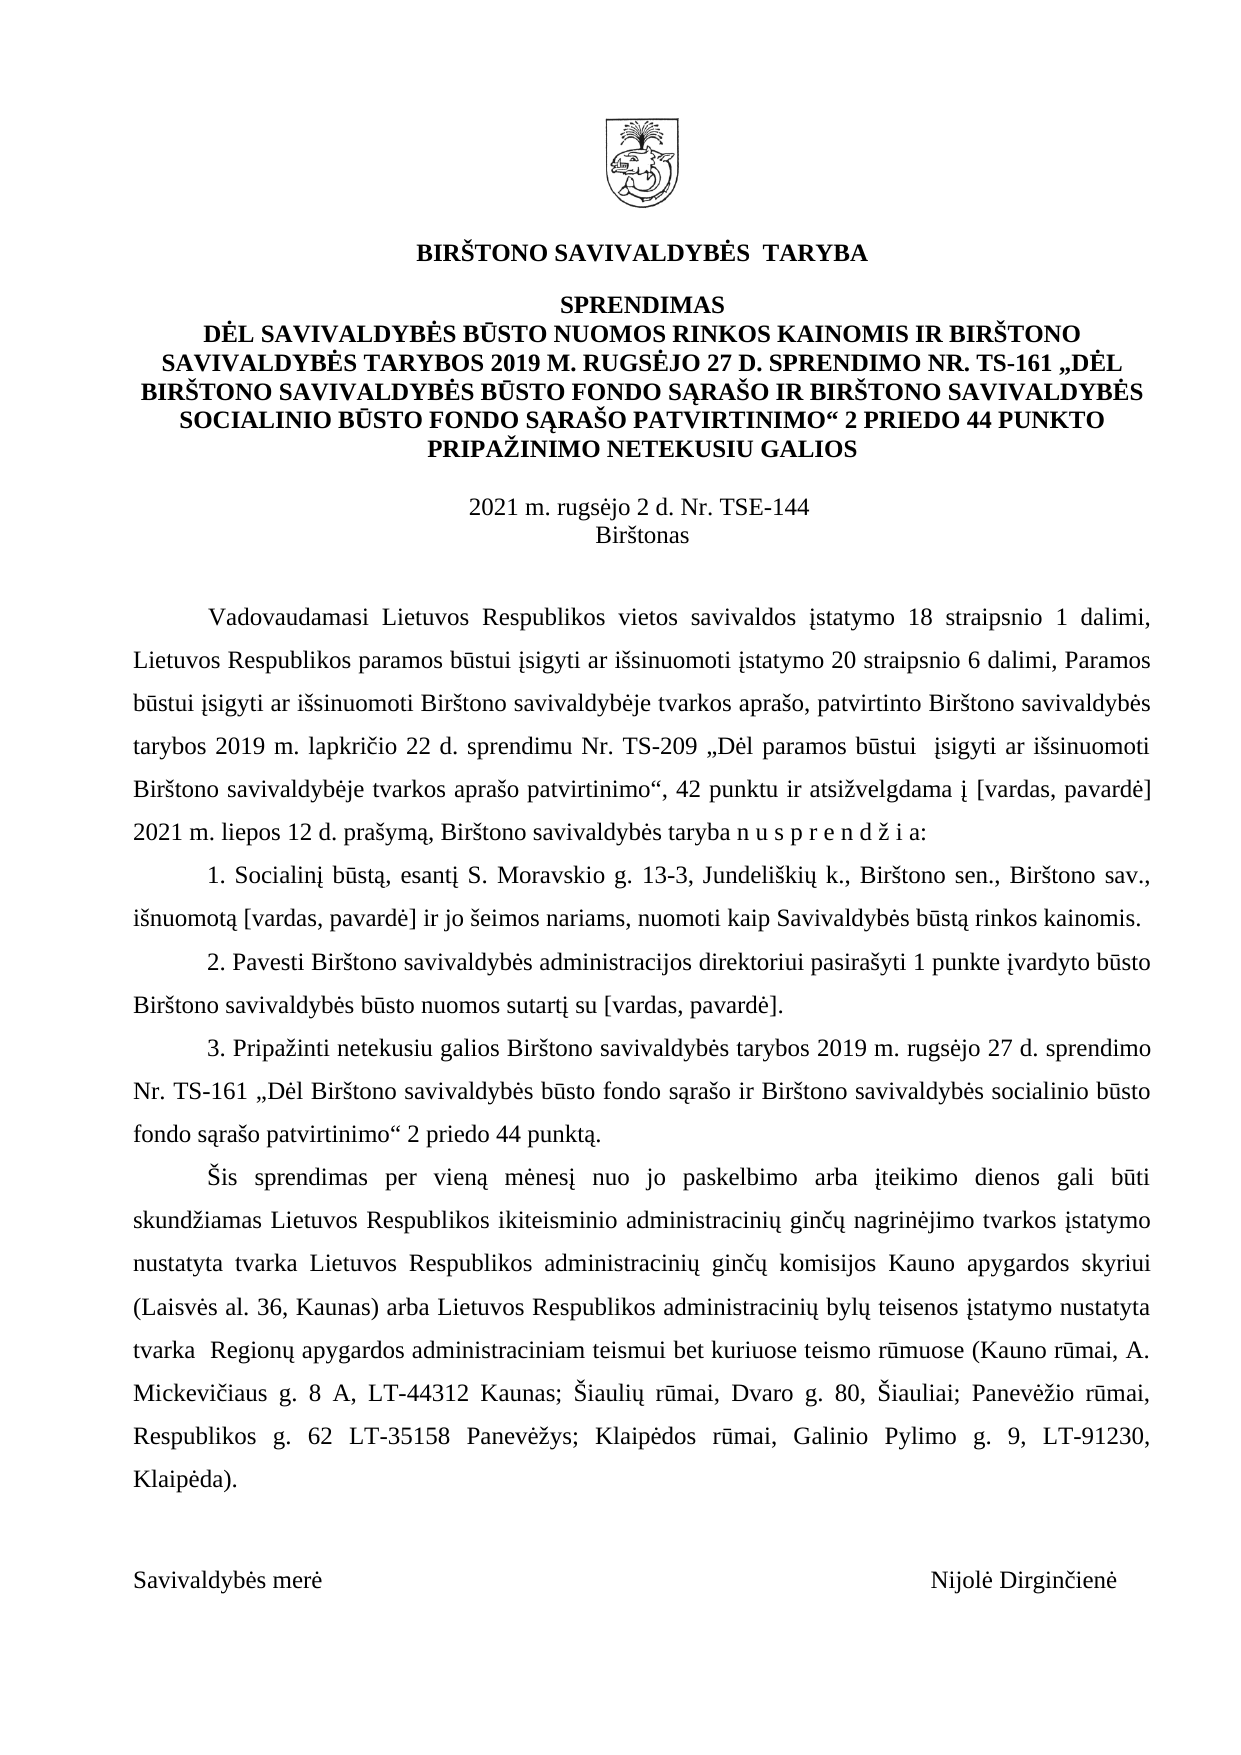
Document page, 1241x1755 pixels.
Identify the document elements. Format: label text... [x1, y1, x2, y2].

text 1. Socialinį būstą, esantį S. Moravskio g. 13-3, Jundeliškių k., Birštono sen., Birštono sav., išnuomotą [vardas, pavardė] ir jo šeimos nariams, nuomoti kaip Savivaldybės būstą rinkos kainomis. [133, 860, 1152, 932]
text 3. Pripažinti netekusiu galios Birštono savivaldybės tarybos 2019 m. rugsėjo 27 d. sprendimo Nr. TS-161 „Dėl Birštono savivaldybės būsto fondo sąrašo ir Birštono savivaldybės socialinio būsto fondo sąrašo patvirtinimo“ 2 priedo 44 punktą. [133, 1033, 1152, 1148]
text DĖL SAVIVALDYBĖS BŪSTO NUOMOS RINKOS KAINOMIS IR BIRŠTONO SAVIVALDYBĖS TARYBOS 2019 M. RUGSĖJO 27 D. SPRENDIMO NR. TS-161 „DĖL BIRŠTONO SAVIVALDYBĖS BŪSTO FONDO SĄRAŠO IR BIRŠTONO SAVIVALDYBĖS SOCIALINIO BŪSTO FONDO SĄRAŠO PATVIRTINIMO“ 2 PRIEDO 44 PUNKTO PRIPAŽINIMO NETEKUSIU GALIOS [133, 319, 1152, 463]
text sprendimas [133, 290, 1152, 319]
text 2. Pavesti Birštono savivaldybės administracijos direktoriui pasirašyti 1 punkte įvardyto būsto Birštono savivaldybės būsto nuomos sutartį su [vardas, pavardė]. [133, 947, 1152, 1018]
text Birštonas [133, 520, 1152, 549]
text Vadovaudamasi Lietuvos Respublikos vietos savivaldos įstatymo 18 straipsnio 1 dalimi, Lietuvos Respublikos paramos būstui įsigyti ar išsinuomoti įstatymo 20 straipsnio 6 dalimi, Paramos būstui įsigyti ar išsinuomoti Birštono savivaldybėje tvarkos aprašo, patvirtinto Birštono savivaldybės tarybos 2019 m. lapkričio 22 d. sprendimu Nr. TS-209 „Dėl paramos būstui įsigyti ar išsinuomoti Birštono savivaldybėje tvarkos aprašo patvirtinimo“, 42 punktu ir atsižvelgdama į [vardas, pavardė] 2021 m. liepos 12 d. prašymą, Birštono savivaldybės taryba n u s p r e n d ž i a: [133, 602, 1152, 846]
text 2021 m. rugsėjo 2 d. Nr. TSE-144 [133, 492, 1152, 520]
text Savivaldybės merė Nijolė Dirginčienė [133, 1565, 1152, 1593]
text Šis sprendimas per vieną mėnesį nuo jo paskelbimo arba įteikimo dienos gali būti skundžiamas Lietuvos Respublikos ikiteisminio administracinių ginčų nagrinėjimo tvarkos įstatymo nustatyta tvarka Lietuvos Respublikos administracinių ginčų komisijos Kauno apygardos skyriui (Laisvės al. 36, Kaunas) arba Lietuvos Respublikos administracinių bylų teisenos įstatymo nustatyta tvarka Regionų apygardos administraciniam teismui bet kuriuose teismo rūmuose (Kauno rūmai, A. Mickevičiaus g. 8 A, LT-44312 Kaunas; Šiaulių rūmai, Dvaro g. 80, Šiauliai; Panevėžio rūmai, Respublikos g. 62 LT-35158 Panevėžys; Klaipėdos rūmai, Galinio Pylimo g. 9, LT-91230, Klaipėda). [133, 1162, 1152, 1493]
text BIRŠTONO SAVIVALDYBĖS TARYBA [133, 238, 1152, 266]
